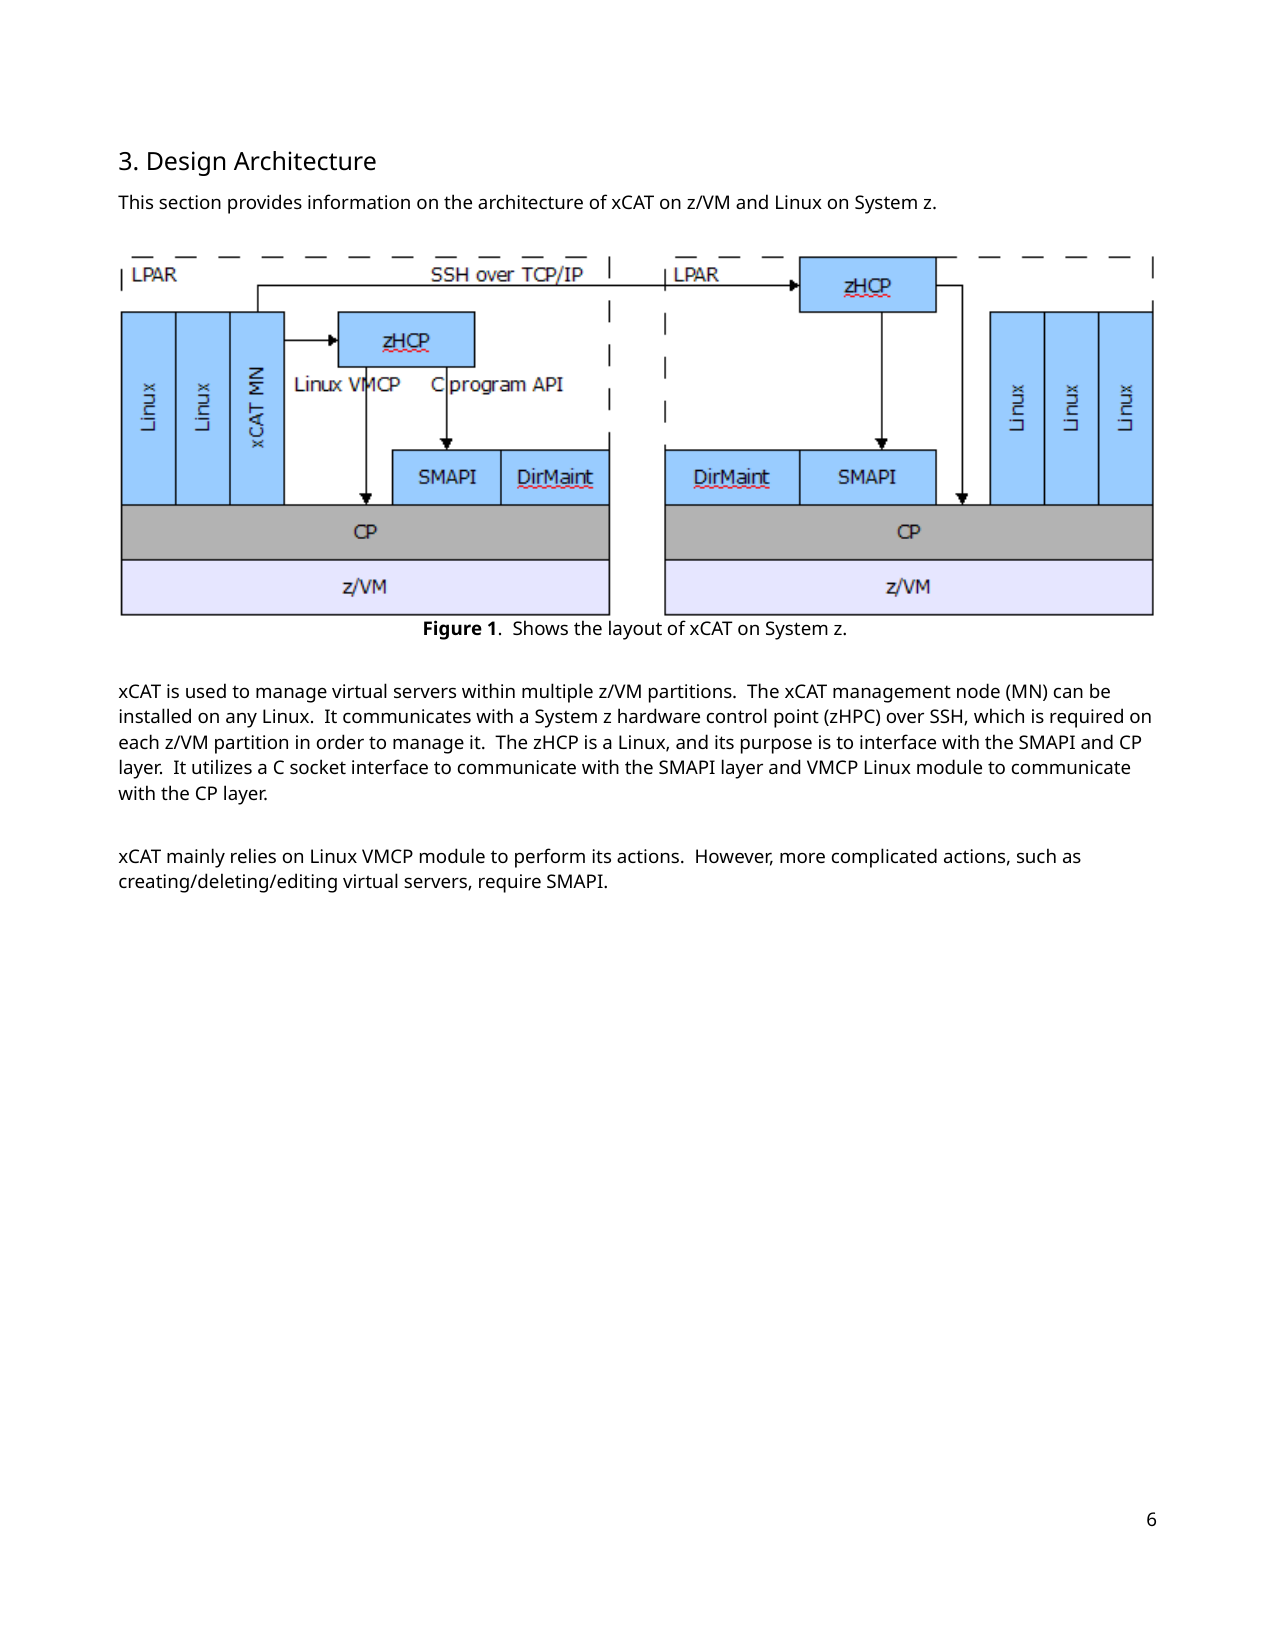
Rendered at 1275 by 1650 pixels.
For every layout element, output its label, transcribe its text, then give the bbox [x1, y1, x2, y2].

subtitle 3. Design Architecture [118, 143, 1157, 177]
text xCAT is used to manage virtual servers within multiple z/VM partitions. The xCAT management node (MN) can be installed on any Linux. It communicates with a System z hardware control point (zHPC) over SSH, which is required on each z/VM partition in order to manage it. The zHCP is a Linux, and its purpose is to interface with the SMAPI and CP layer. It utilizes a C socket interface to communicate with the SMAPI layer and VMCP Linux module to communicate with the CP layer. [118, 678, 1157, 806]
text xCAT mainly relies on Linux VMCP module to perform its actions. However, more complicated actions, such as creating/deleting/editing virtual servers, require SMAPI. [118, 843, 1157, 894]
text Figure 1. Shows the layout of xCAT on System z. [118, 616, 1157, 641]
text This section provides information on the architecture of xCAT on z/VM and Linux on System z. [118, 190, 1157, 215]
